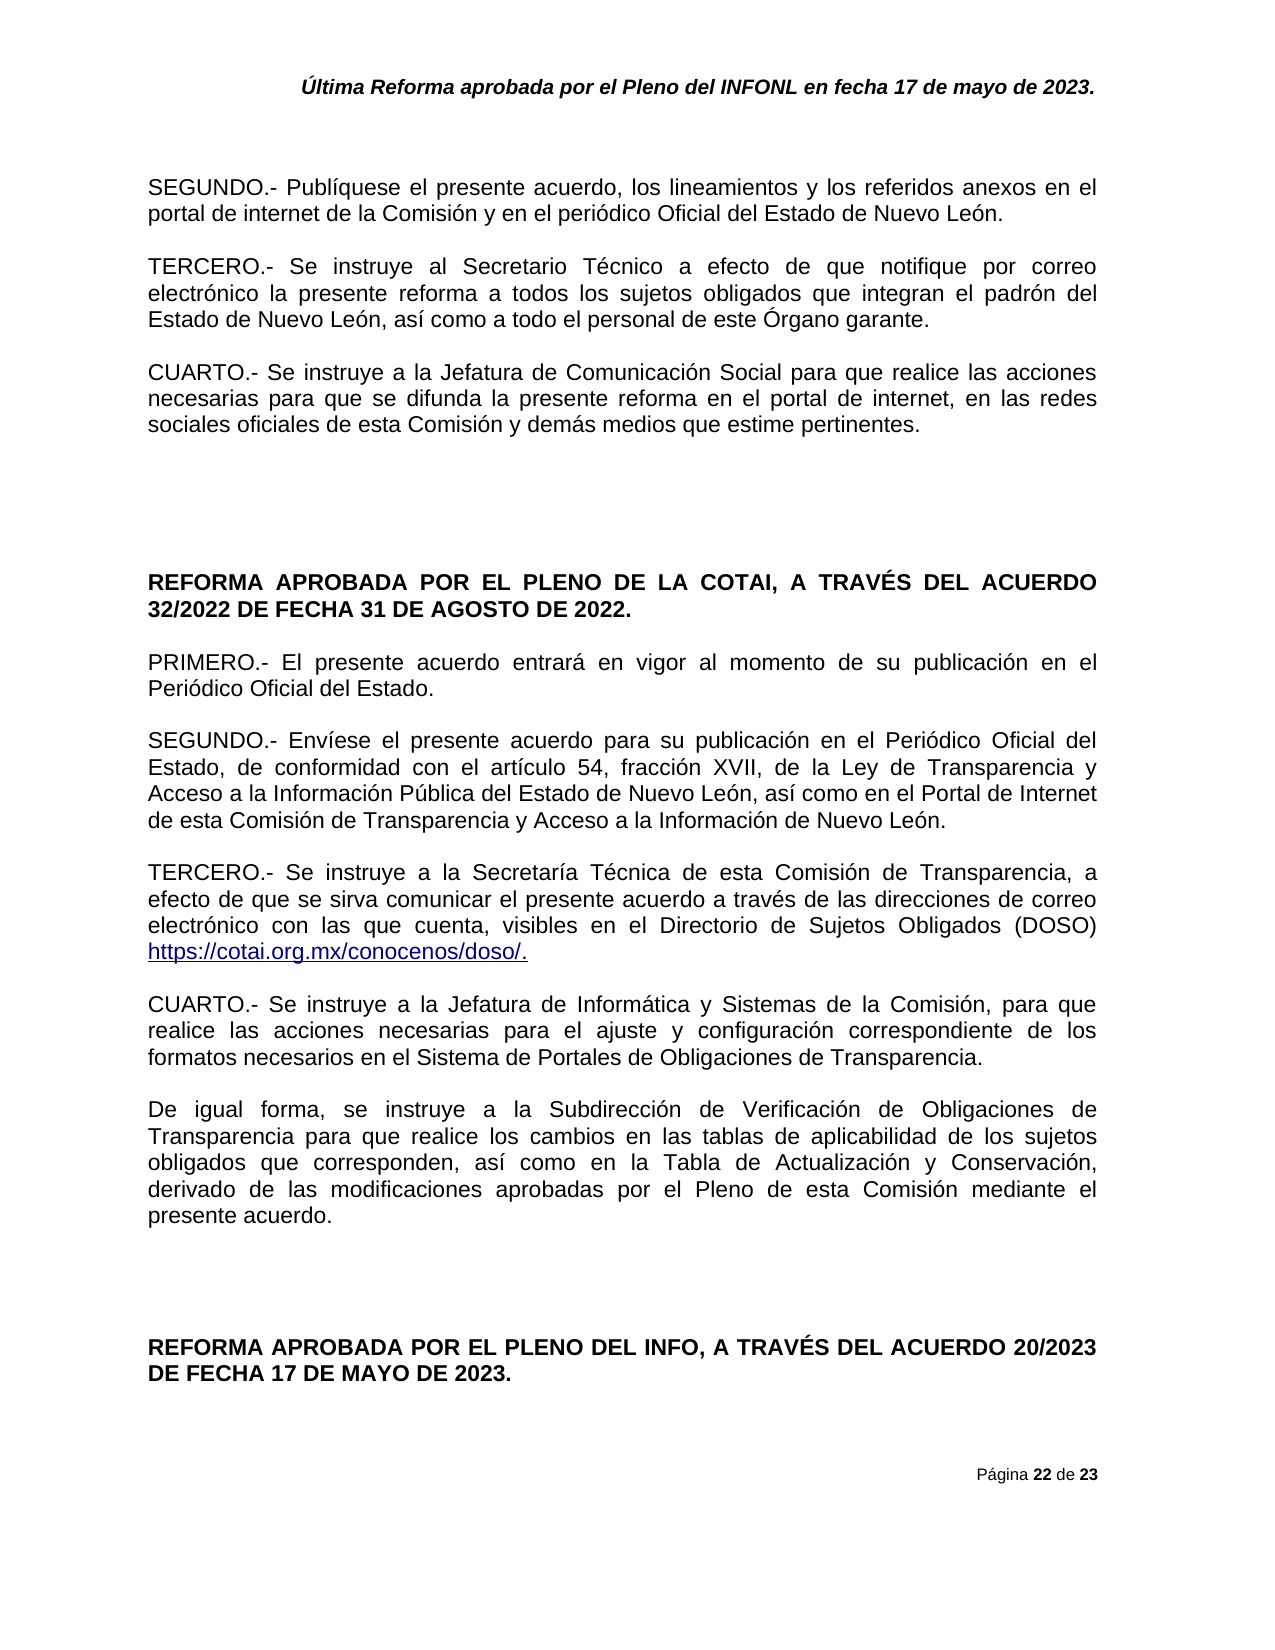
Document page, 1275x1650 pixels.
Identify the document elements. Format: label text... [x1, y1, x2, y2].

text PRIMERO.- El presente acuerdo entrará en vigor al momento de su publicación en el Periódico Oficial del Estado. [148, 648, 1098, 701]
text SEGUNDO.- Publíquese el presente acuerdo, los lineamientos y los referidos anexos en el portal de internet de la Comisión y en el periódico Oficial del Estado de Nuevo León. [148, 174, 1098, 227]
text TERCERO.- Se instruye a la Secretaría Técnica de esta Comisión de Transparencia, a efecto de que se sirva comunicar el presente acuerdo a través de las direcciones de correo electrónico con las que cuenta, visibles en el Directorio de Sujetos Obligados (DOSO) https://cotai.org.mx/conocenos/doso/. [148, 859, 1098, 965]
text REFORMA APROBADA POR EL PLENO DEL INFO, A TRAVÉS DEL ACUERDO 20/2023 DE FECHA 17 DE MAYO DE 2023. [148, 1334, 1098, 1386]
text CUARTO.- Se instruye a la Jefatura de Comunicación Social para que realice las acciones necesarias para que se difunda la presente reforma en el portal de internet, en las redes sociales oficiales de esta Comisión y demás medios que estime pertinentes. [148, 358, 1098, 438]
text SEGUNDO.- Envíese el presente acuerdo para su publicación en el Periódico Oficial del Estado, de conformidad con el artículo 54, fracción XVII, de la Ley de Transparencia y Acceso a la Información Pública del Estado de Nuevo León, así como en el Portal de Internet de esta Comisión de Transparencia y Acceso a la Información de Nuevo León. [148, 727, 1098, 833]
text REFORMA APROBADA POR EL PLENO DE LA COTAI, A TRAVÉS DEL ACUERDO 32/2022 DE FECHA 31 DE AGOSTO DE 2022. [148, 569, 1098, 622]
text CUARTO.- Se instruye a la Jefatura de Informática y Sistemas de la Comisión, para que realice las acciones necesarias para el ajuste y configuración correspondiente de los formatos necesarios en el Sistema de Portales de Obligaciones de Transparencia. [148, 991, 1098, 1070]
text TERCERO.- Se instruye al Secretario Técnico a efecto de que notifique por correo electrónico la presente reforma a todos los sujetos obligados que integran el padrón del Estado de Nuevo León, así como a todo el personal de este Órgano garante. [148, 253, 1098, 332]
text De igual forma, se instruye a la Subdirección de Verificación de Obligaciones de Transparencia para que realice los cambios en las tablas de aplicabilidad de los sujetos obligados que corresponden, así como en la Tabla de Actualización y Conservación, derivado de las modificaciones aprobadas por el Pleno de esta Comisión mediante el presente acuerdo. [148, 1096, 1098, 1228]
